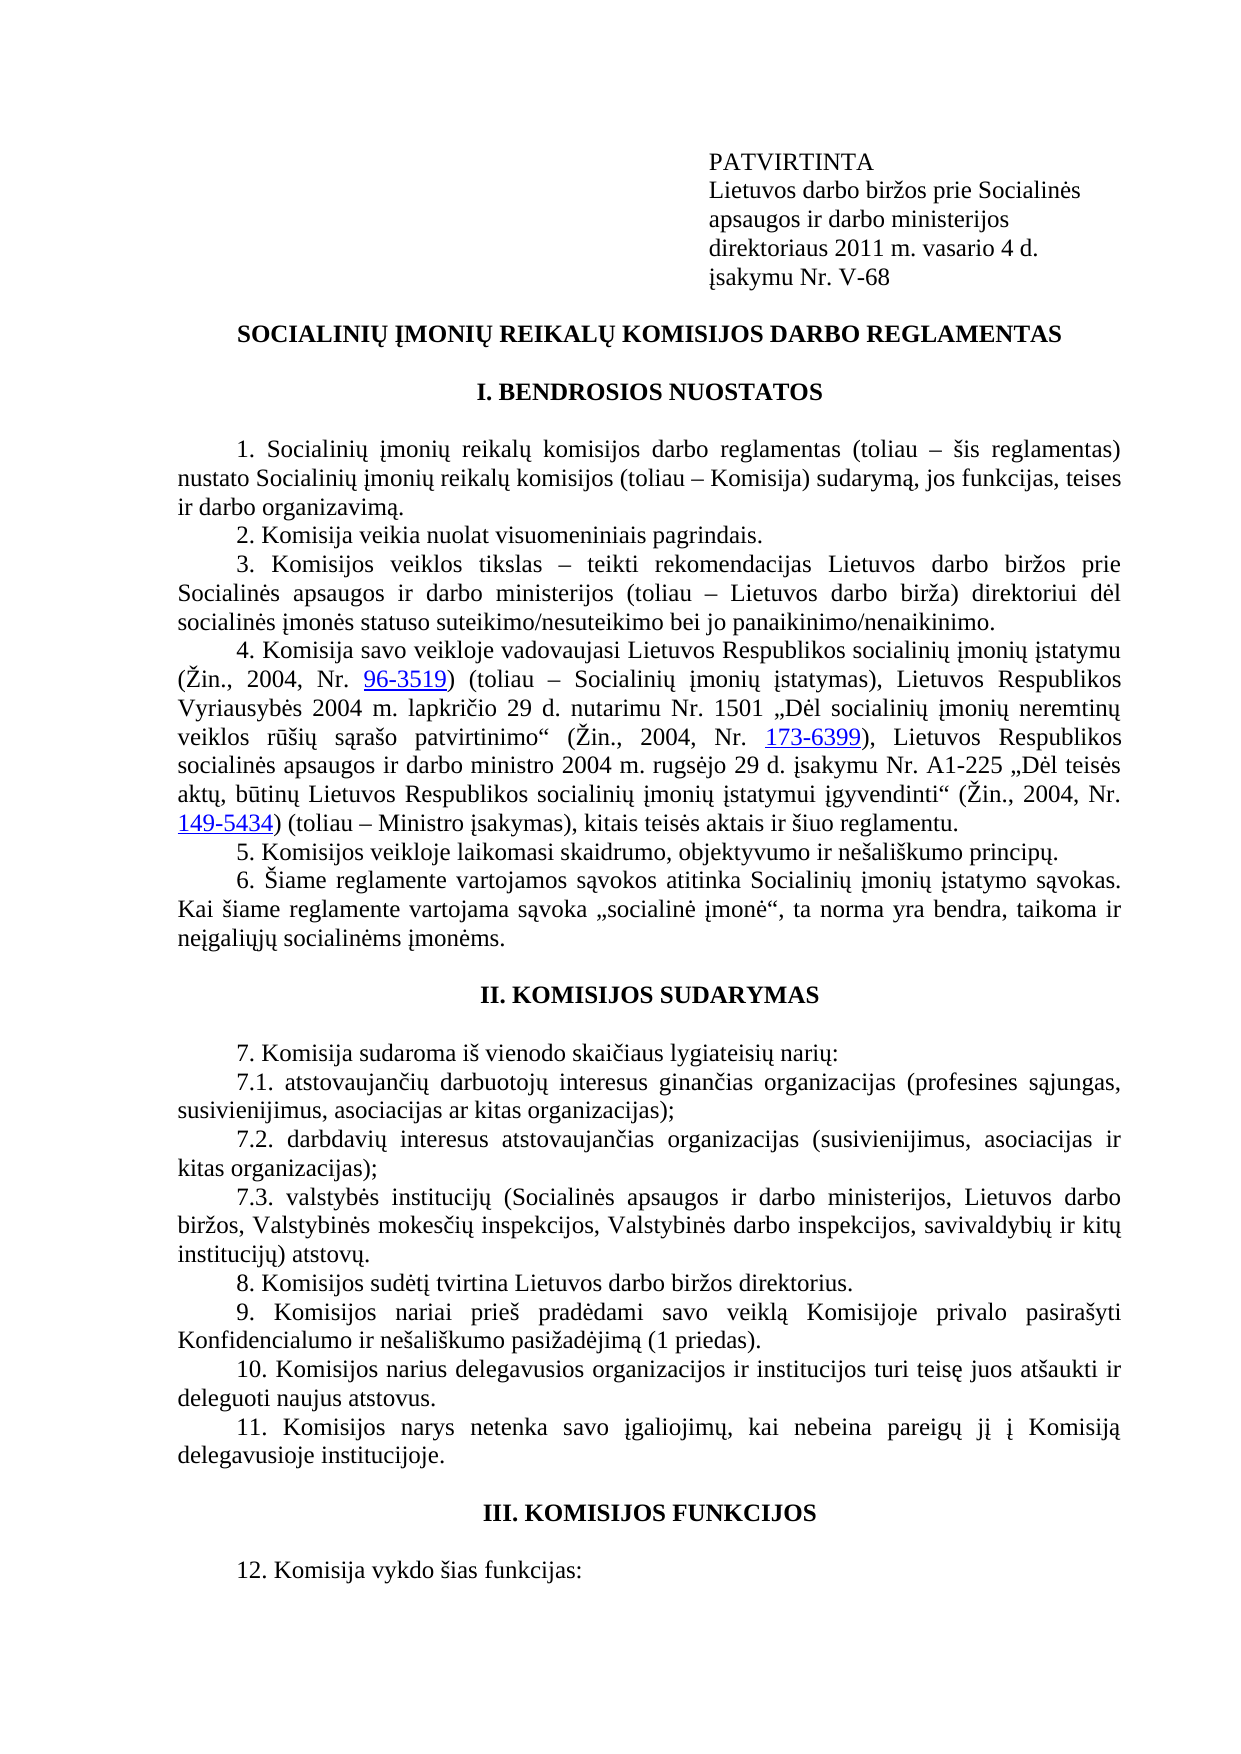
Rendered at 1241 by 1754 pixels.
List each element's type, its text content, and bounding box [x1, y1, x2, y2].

text Lietuvos darbo biržos prie Socialinės [177, 176, 1122, 204]
text 7.1. atstovaujančių darbuotojų interesus ginančias organizacijas (profesines sąjungas, susivienijimus, asociacijas ar kitas organizacijas); [177, 1067, 1122, 1124]
text 7.2. darbdavių interesus atstovaujančias organizacijas (susivienijimus, asociacijas ir kitas organizacijas); [177, 1124, 1122, 1182]
text 1. Socialinių įmonių reikalų komisijos darbo reglamentas (toliau – šis reglamentas) nustato Socialinių įmonių reikalų komisijos (toliau – Komisija) sudarymą, jos funkcijas, teises ir darbo organizavimą. [177, 434, 1122, 521]
text III. KOMISIJOS FUNKCIJOS [177, 1498, 1122, 1527]
text 9. Komisijos nariai prieš pradėdami savo veiklą Komisijoje privalo pasirašyti Konfidencialumo ir nešališkumo pasižadėjimą (1 priedas). [177, 1297, 1122, 1354]
text PATVIRTINTA [177, 147, 1122, 176]
text 10. Komisijos narius delegavusios organizacijos ir institucijos turi teisę juos atšaukti ir deleguoti naujus atstovus. [177, 1354, 1122, 1412]
text I. BENDROSIOS NUOSTATOS [177, 377, 1122, 406]
text 11. Komisijos narys netenka savo įgaliojimų, kai nebeina pareigų jį į Komisiją delegavusioje institucijoje. [177, 1412, 1122, 1469]
text 2. Komisija veikia nuolat visuomeniniais pagrindais. [177, 521, 1122, 549]
text II. KOMISIJOS SUDARYMAS [177, 981, 1122, 1009]
text 7.3. valstybės institucijų (Socialinės apsaugos ir darbo ministerijos, Lietuvos darbo biržos, Valstybinės mokesčių inspekcijos, Valstybinės darbo inspekcijos, savivaldybių ir kitų institucijų) atstovų. [177, 1182, 1122, 1268]
text įsakymu Nr. V-68 [177, 262, 1122, 291]
text 8. Komisijos sudėtį tvirtina Lietuvos darbo biržos direktorius. [177, 1268, 1122, 1297]
text 7. Komisija sudaroma iš vienodo skaičiaus lygiateisių narių: [177, 1038, 1122, 1067]
text apsaugos ir darbo ministerijos [177, 204, 1122, 233]
text 6. Šiame reglamente vartojamos sąvokos atitinka Socialinių įmonių įstatymo sąvokas. Kai šiame reglamente vartojama sąvoka „socialinė įmonė“, ta norma yra bendra, taikoma ir neįgaliųjų socialinėms įmonėms. [177, 866, 1122, 952]
text 4. Komisija savo veikloje vadovaujasi Lietuvos Respublikos socialinių įmonių įstatymu (Žin., 2004, Nr. 96-3519) (toliau – Socialinių įmonių įstatymas), Lietuvos Respublikos Vyriausybės 2004 m. lapkričio 29 d. nutarimu Nr. 1501 „Dėl socialinių įmonių neremtinų veiklos rūšių sąrašo patvirtinimo“ (Žin., 2004, Nr. 173-6399), Lietuvos Respublikos socialinės apsaugos ir darbo ministro 2004 m. rugsėjo 29 d. įsakymu Nr. A1-225 „Dėl teisės aktų, būtinų Lietuvos Respublikos socialinių įmonių įstatymui įgyvendinti“ (Žin., 2004, Nr. 149-5434) (toliau – Ministro įsakymas), kitais teisės aktais ir šiuo reglamentu. [177, 636, 1122, 837]
text 5. Komisijos veikloje laikomasi skaidrumo, objektyvumo ir nešališkumo principų. [177, 837, 1122, 866]
text 3. Komisijos veiklos tikslas – teikti rekomendacijas Lietuvos darbo biržos prie Socialinės apsaugos ir darbo ministerijos (toliau – Lietuvos darbo birža) direktoriui dėl socialinės įmonės statuso suteikimo/nesuteikimo bei jo panaikinimo/nenaikinimo. [177, 549, 1122, 636]
text direktoriaus 2011 m. vasario 4 d. [177, 233, 1122, 262]
text 12. Komisija vykdo šias funkcijas: [177, 1556, 1122, 1584]
text SOCIALINIŲ ĮMONIŲ REIKALŲ KOMISIJOS DARBO REGLAMENTAS [177, 319, 1122, 348]
